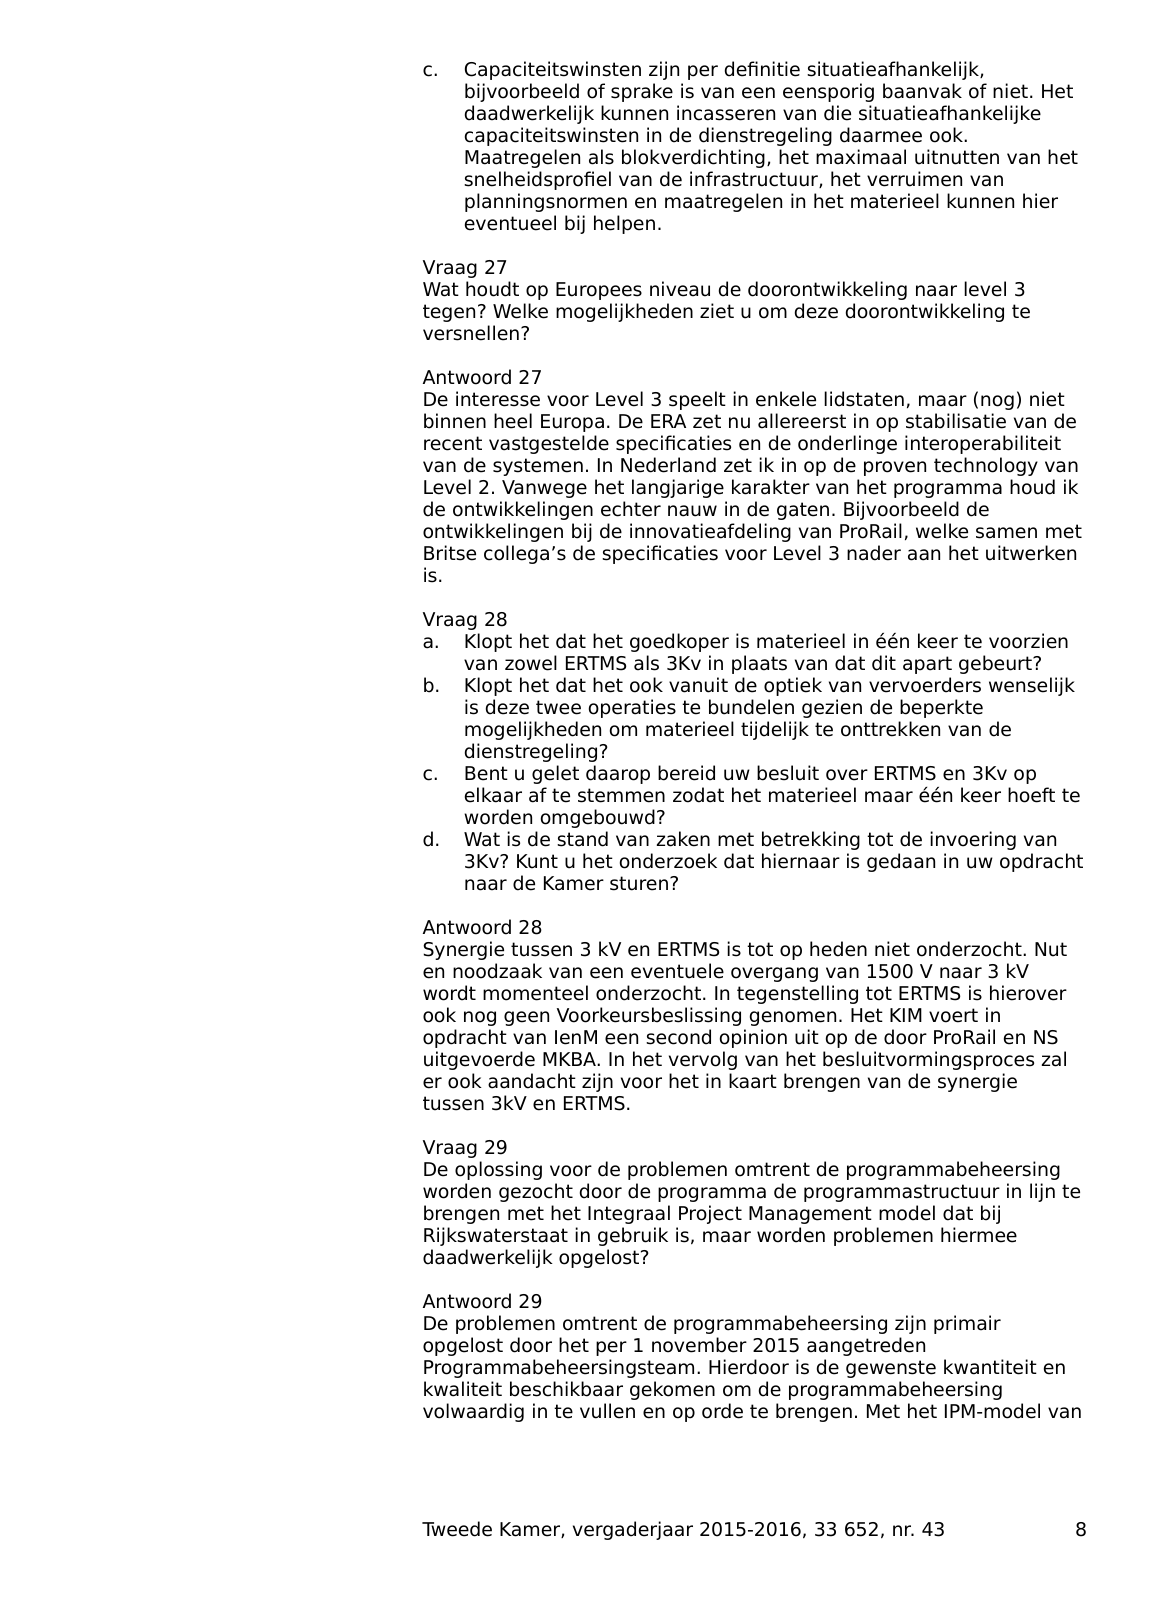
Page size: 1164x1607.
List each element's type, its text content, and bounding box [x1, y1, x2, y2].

text Antwoord 28 [422, 917, 1087, 939]
text De problemen omtrent de programmabeheersing zijn primair opgelost door het per 1 november 2015 aangetreden Programmabeheersingsteam. Hierdoor is de gewenste kwantiteit en kwaliteit beschikbaar gekomen om de programmabeheersing volwaardig in te vullen en op orde te brengen. Met het IPM-model van [422, 1313, 1087, 1423]
text Vraag 29 [422, 1137, 1087, 1159]
text Vraag 28 [422, 609, 1087, 631]
text Wat houdt op Europees niveau de doorontwikkeling naar level 3 tegen? Welke mogelijkheden ziet u om deze doorontwikkeling te versnellen? [422, 279, 1087, 345]
text Antwoord 27 [422, 367, 1087, 389]
text c. Capaciteitswinsten zijn per definitie situatieafhankelijk, bijvoorbeeld of sprake is van een eensporig baanvak of niet. Het daadwerkelijk kunnen incasseren van die situatieafhankelijke capaciteitswinsten in de dienstregeling daarmee ook. Maatregelen als blokverdichting, het maximaal uitnutten van het snelheidsprofiel van de infrastructuur, het verruimen van planningsnormen en maatregelen in het materieel kunnen hier eventueel bij helpen. [422, 59, 1087, 235]
text Antwoord 29 [422, 1291, 1087, 1313]
text De interesse voor Level 3 speelt in enkele lidstaten, maar (nog) niet binnen heel Europa. De ERA zet nu allereerst in op stabilisatie van de recent vastgestelde specificaties en de onderlinge interoperabiliteit van de systemen. In Nederland zet ik in op de proven technology van Level 2. Vanwege het langjarige karakter van het programma houd ik de ontwikkelingen echter nauw in de gaten. Bijvoorbeeld de ontwikkelingen bij de innovatieafdeling van ProRail, welke samen met Britse collega’s de specificaties voor Level 3 nader aan het uitwerken is. [422, 389, 1087, 587]
text c. Bent u gelet daarop bereid uw besluit over ERTMS en 3Kv op elkaar af te stemmen zodat het materieel maar één keer hoeft te worden omgebouwd? [422, 763, 1087, 829]
text Synergie tussen 3 kV en ERTMS is tot op heden niet onderzocht. Nut en noodzaak van een eventuele overgang van 1500 V naar 3 kV wordt momenteel onderzocht. In tegenstelling tot ERTMS is hierover ook nog geen Voorkeursbeslissing genomen. Het KIM voert in opdracht van IenM een second opinion uit op de door ProRail en NS uitgevoerde MKBA. In het vervolg van het besluitvormingsproces zal er ook aandacht zijn voor het in kaart brengen van de synergie tussen 3kV en ERTMS. [422, 939, 1087, 1115]
text d. Wat is de stand van zaken met betrekking tot de invoering van 3Kv? Kunt u het onderzoek dat hiernaar is gedaan in uw opdracht naar de Kamer sturen? [422, 829, 1087, 895]
text b. Klopt het dat het ook vanuit de optiek van vervoerders wenselijk is deze twee operaties te bundelen gezien de beperkte mogelijkheden om materieel tijdelijk te onttrekken van de dienstregeling? [422, 675, 1087, 763]
text De oplossing voor de problemen omtrent de programmabeheersing worden gezocht door de programma de programmastructuur in lijn te brengen met het Integraal Project Management model dat bij Rijkswaterstaat in gebruik is, maar worden problemen hiermee daadwerkelijk opgelost? [422, 1159, 1087, 1269]
text a. Klopt het dat het goedkoper is materieel in één keer te voorzien van zowel ERTMS als 3Kv in plaats van dat dit apart gebeurt? [422, 631, 1087, 675]
text Vraag 27 [422, 257, 1087, 279]
